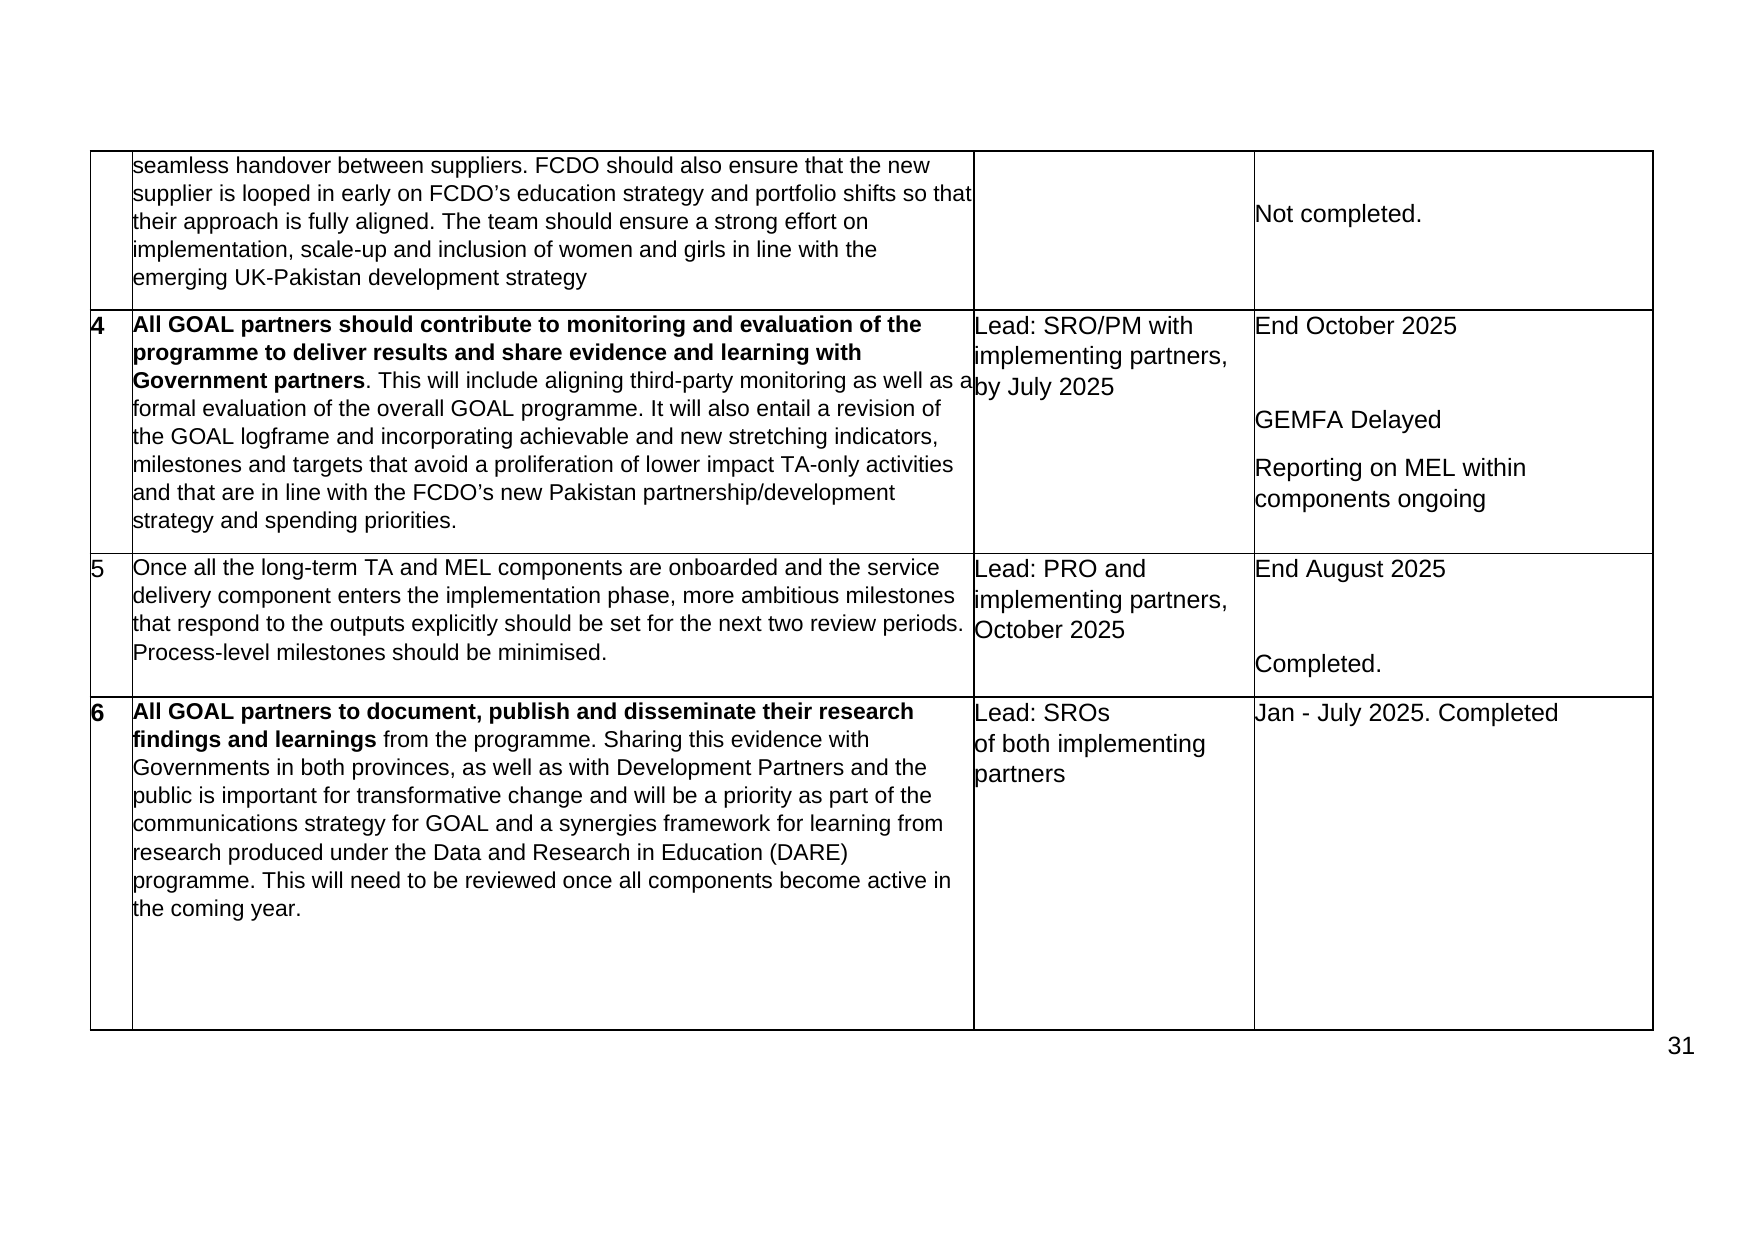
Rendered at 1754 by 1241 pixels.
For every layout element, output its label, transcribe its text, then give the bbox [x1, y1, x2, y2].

table_cell Not completed. [1255, 152, 1652, 309]
table_cell Once all the long-term TA and MEL components are onboarded and the service delivery component enters the implementation phase, more ambitious milestones that respond to the outputs explicitly should be set for the next two review periods. Process-level milestones should be minimised. [133, 554, 973, 696]
table_cell 6 [91, 698, 132, 1029]
table_cell [975, 152, 1254, 309]
table_cell Lead: SROs of both implementing partners [975, 698, 1254, 1029]
table_cell 5 [91, 554, 132, 696]
table_cell All GOAL partners should contribute to monitoring and evaluation of the programme to deliver results and share evidence and learning with Government partners. This will include aligning third-party monitoring as well as a formal evaluation of the overall GOAL programme. It will also entail a revision of the GOAL logframe and incorporating achievable and new stretching indicators, milestones and targets that avoid a proliferation of lower impact TA-only activities and that are in line with the FCDO’s new Pakistan partnership/development strategy and spending priorities. [133, 311, 973, 552]
table_cell End October 2025 GEMFA Delayed Reporting on MEL within components ongoing [1255, 311, 1652, 552]
table_cell [91, 152, 132, 309]
table_cell Jan - July 2025. Completed [1255, 698, 1652, 1029]
table_cell Lead: PRO and implementing partners, October 2025 [975, 554, 1254, 696]
table_cell End August 2025 Completed. [1255, 554, 1652, 696]
table_cell 4 [91, 311, 132, 552]
table_cell All GOAL partners to document, publish and disseminate their research findings and learnings from the programme. Sharing this evidence with Governments in both provinces, as well as with Development Partners and the public is important for transformative change and will be a priority as part of the communications strategy for GOAL and a synergies framework for learning from research produced under the Data and Research in Education (DARE) programme. This will need to be reviewed once all components become active in the coming year. [133, 698, 973, 1029]
table_cell Lead: SRO/PM with implementing partners, by July 2025 [975, 311, 1254, 552]
table_cell seamless handover between suppliers. FCDO should also ensure that the new supplier is looped in early on FCDO’s education strategy and portfolio shifts so that their approach is fully aligned. The team should ensure a strong effort on implementation, scale-up and inclusion of women and girls in line with the emerging UK-Pakistan development strategy [133, 152, 973, 309]
